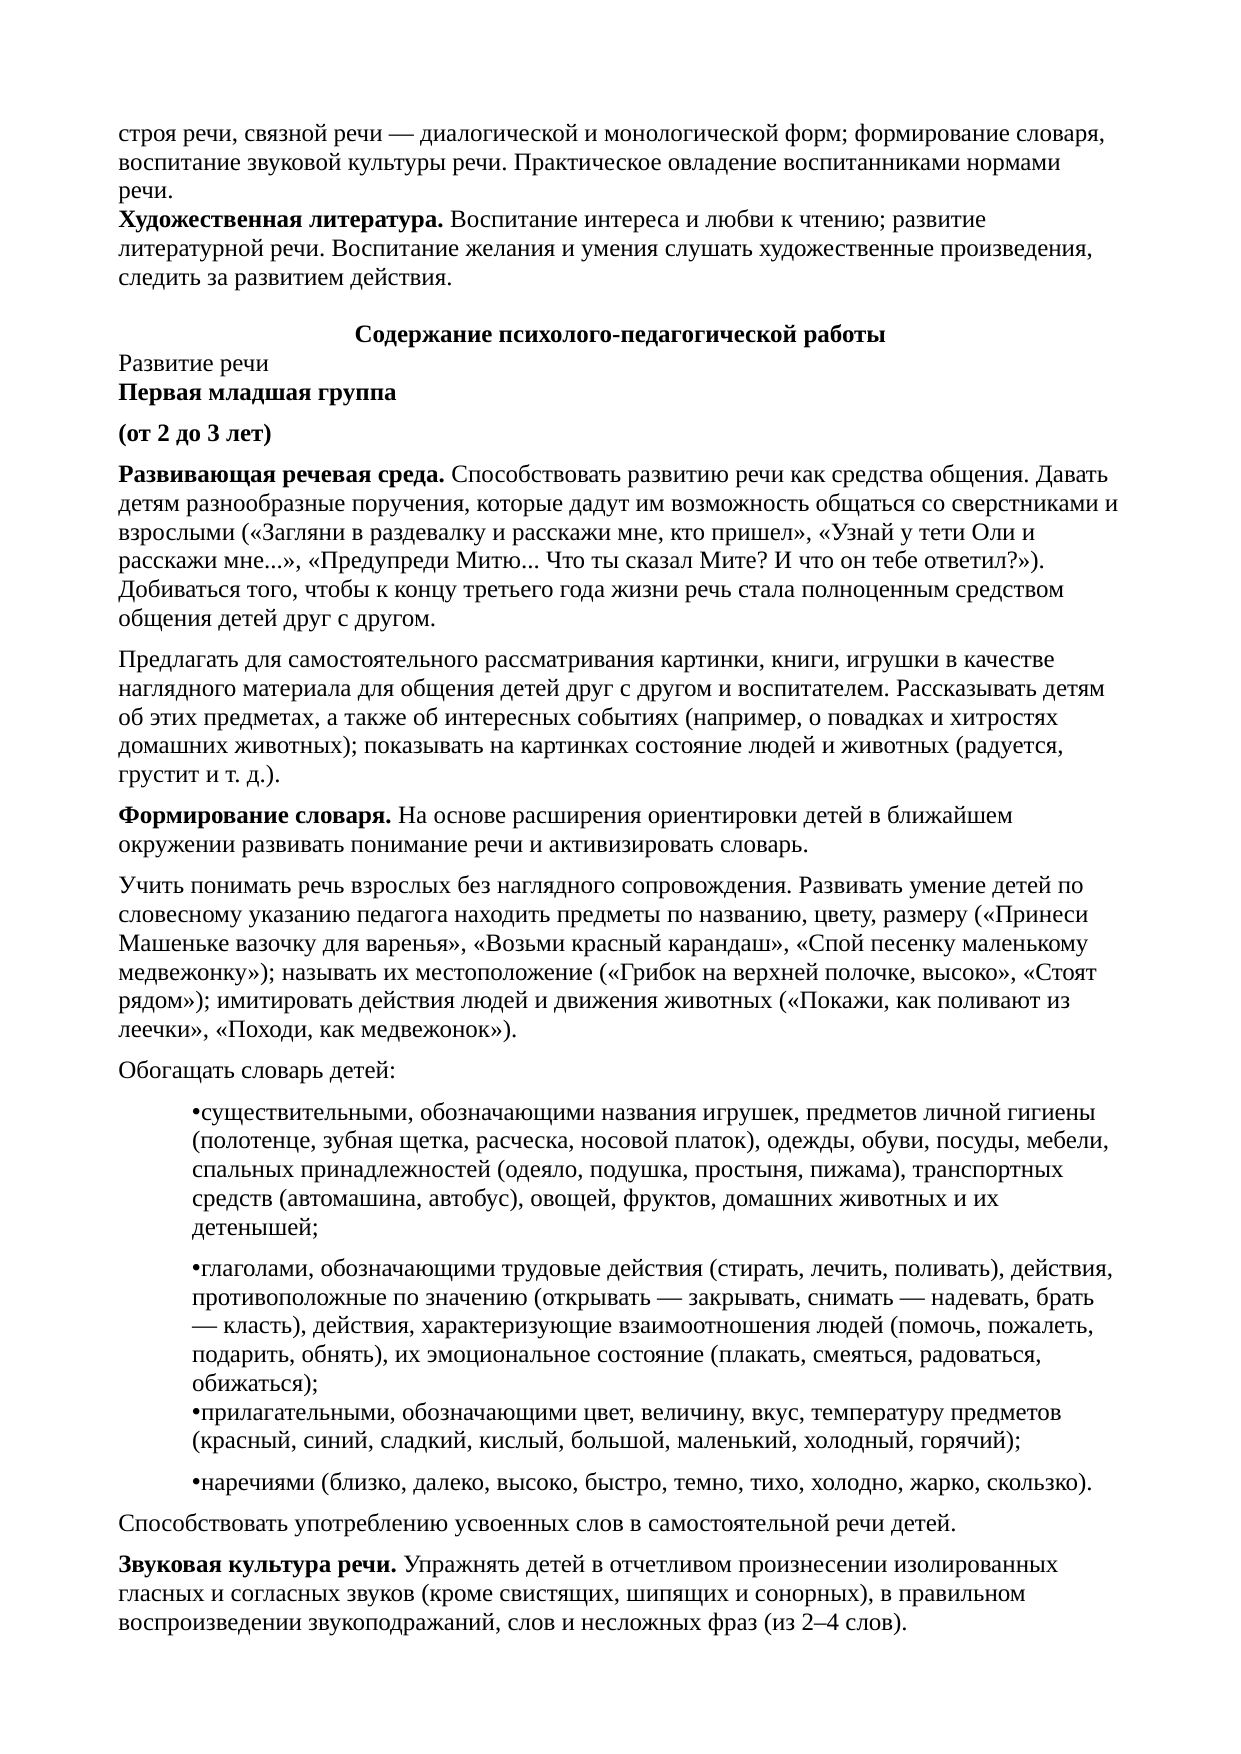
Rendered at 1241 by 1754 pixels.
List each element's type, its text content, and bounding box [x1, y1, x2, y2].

text Художественная литература. Воспитание интереса и любви к чтению; развитие литературной речи. Воспитание желания и умения слушать художественные произведения, следить за развитием действия. [118, 204, 1122, 291]
text (от 2 до 3 лет) [118, 418, 1122, 447]
list наречиями (близко, далеко, высоко, быстро, темно, тихо, холодно, жарко, скользко). [118, 1467, 1122, 1496]
list глаголами, обозначающими трудовые действия (стирать, лечить, поливать), действия, противоположные по значению (открывать — закрывать, снимать — надевать, брать — класть), действия, характеризующие взаимоотношения людей (помочь, пожалеть, подарить, обнять), их эмоциональное состояние (плакать, смеяться, радоваться, обижаться); [118, 1253, 1122, 1397]
text Предлагать для самостоятельного рассматривания картинки, книги, игрушки в качестве наглядного материала для общения детей друг с другом и воспитателем. Рассказывать детям об этих предметах, а также об интересных событиях (например, о повадках и хитростях домашних животных); показывать на картинках состояние людей и животных (радуется, грустит и т. д.). [118, 644, 1122, 788]
text Развитие речи [118, 348, 1122, 377]
text Обогащать словарь детей: [118, 1056, 1122, 1084]
text Содержание психолого-педагогической работы [118, 319, 1122, 348]
text Первая младшая группа [118, 377, 1122, 406]
text Способствовать употреблению усвоенных слов в самостоятельной речи детей. [118, 1508, 1122, 1537]
list существительными, обозначающими названия игрушек, предметов личной гигиены (полотенце, зубная щетка, расческа, носовой платок), одежды, обуви, посуды, мебели, спальных принадлежностей (одеяло, подушка, простыня, пижама), транспортных средств (автомашина, автобус), овощей, фруктов, домашних животных и их детенышей; [118, 1097, 1122, 1241]
text Развивающая речевая среда. Способствовать развитию речи как средства общения. Давать детям разнообразные поручения, которые дадут им возможность общаться со сверстниками и взрослыми («Загляни в раздевалку и расскажи мне, кто пришел», «Узнай у тети Оли и расскажи мне...», «Предупреди Митю... Что ты сказал Мите? И что он тебе ответил?»). Добиваться того, чтобы к концу третьего года жизни речь стала полноценным средством общения детей друг с другом. [118, 459, 1122, 632]
list прилагательными, обозначающими цвет, величину, вкус, температуру предметов (красный, синий, сладкий, кислый, большой, маленький, холодный, горячий); [118, 1397, 1122, 1454]
text Формирование словаря. На основе расширения ориентировки детей в ближайшем окружении развивать понимание речи и активизировать словарь. [118, 801, 1122, 858]
text Звуковая культура речи. Упражнять детей в отчетливом произнесении изолированных гласных и согласных звуков (кроме свистящих, шипящих и сонорных), в правильном воспроизведении звукоподражаний, слов и несложных фраз (из 2–4 слов). [118, 1549, 1122, 1636]
text строя речи, связной речи — диалогической и монологической форм; формирование словаря, воспитание звуковой культуры речи. Практическое овладение воспитанниками нормами речи. [118, 118, 1122, 204]
text Учить понимать речь взрослых без наглядного сопровождения. Развивать умение детей по словесному указанию педагога находить предметы по названию, цвету, размеру («Принеси Машеньке вазочку для варенья», «Возьми красный карандаш», «Спой песенку маленькому медвежонку»); называть их местоположение («Грибок на верхней полочке, высоко», «Стоят рядом»); имитировать действия людей и движения животных («Покажи, как поливают из леечки», «Походи, как медвежонок»). [118, 871, 1122, 1043]
